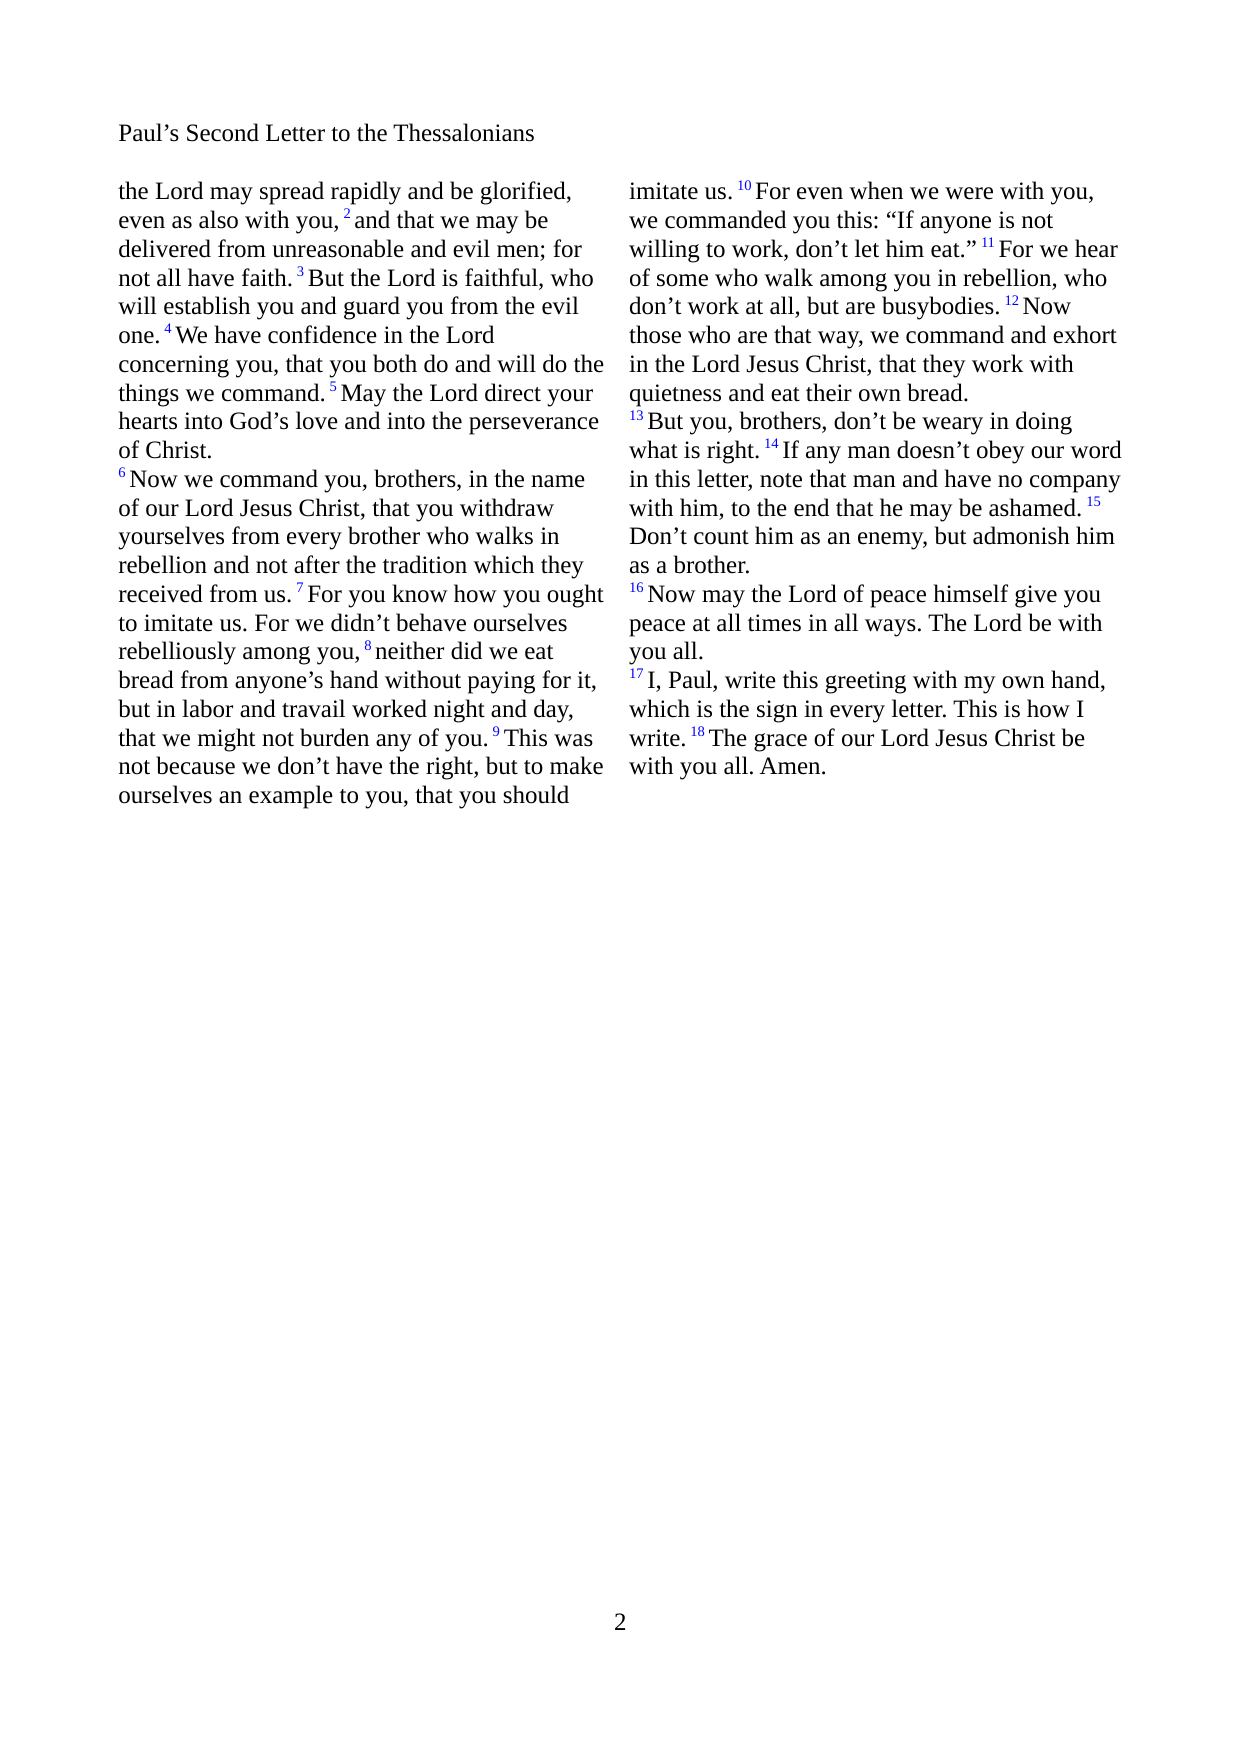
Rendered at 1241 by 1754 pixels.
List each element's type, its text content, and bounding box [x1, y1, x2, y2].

text imitate us. 10 For even when we were with you, we commanded you this: “If anyone is not willing to work, don’t let him eat.” 11 For we hear of some who walk among you in rebellion, who don’t work at all, but are busybodies. 12 Now those who are that way, we command and exhort in the Lord Jesus Christ, that they work with quietness and eat their own bread. [629, 176, 1122, 406]
text 13 But you, brothers, don’t be weary in doing what is right. 14 If any man doesn’t obey our word in this letter, note that man and have no company with him, to the end that he may be ashamed. 15 Don’t count him as an enemy, but admonish him as a brother. [629, 406, 1122, 579]
text 6 Now we command you, brothers, in the name of our Lord Jesus Christ, that you withdraw yourselves from every brother who walks in rebellion and not after the tradition which they received from us. 7 For you know how you ought to imitate us. For we didn’t behave ourselves rebelliously among you, 8 neither did we eat bread from anyone’s hand without paying for it, but in labor and travail worked night and day, that we might not burden any of you. 9 This was not because we don’t have the right, but to make ourselves an example to you, that you should [118, 464, 611, 809]
text 16 Now may the Lord of peace himself give you peace at all times in all ways. The Lord be with you all. [629, 579, 1122, 665]
text the Lord may spread rapidly and be glorified, even as also with you, 2 and that we may be delivered from unreasonable and evil men; for not all have faith. 3 But the Lord is faithful, who will establish you and guard you from the evil one. 4 We have confidence in the Lord concerning you, that you both do and will do the things we command. 5 May the Lord direct your hearts into God’s love and into the perseverance of Christ. [118, 176, 611, 464]
text 17 I, Paul, write this greeting with my own hand, which is the sign in every letter. This is how I write. 18 The grace of our Lord Jesus Christ be with you all. Amen. [629, 665, 1122, 780]
